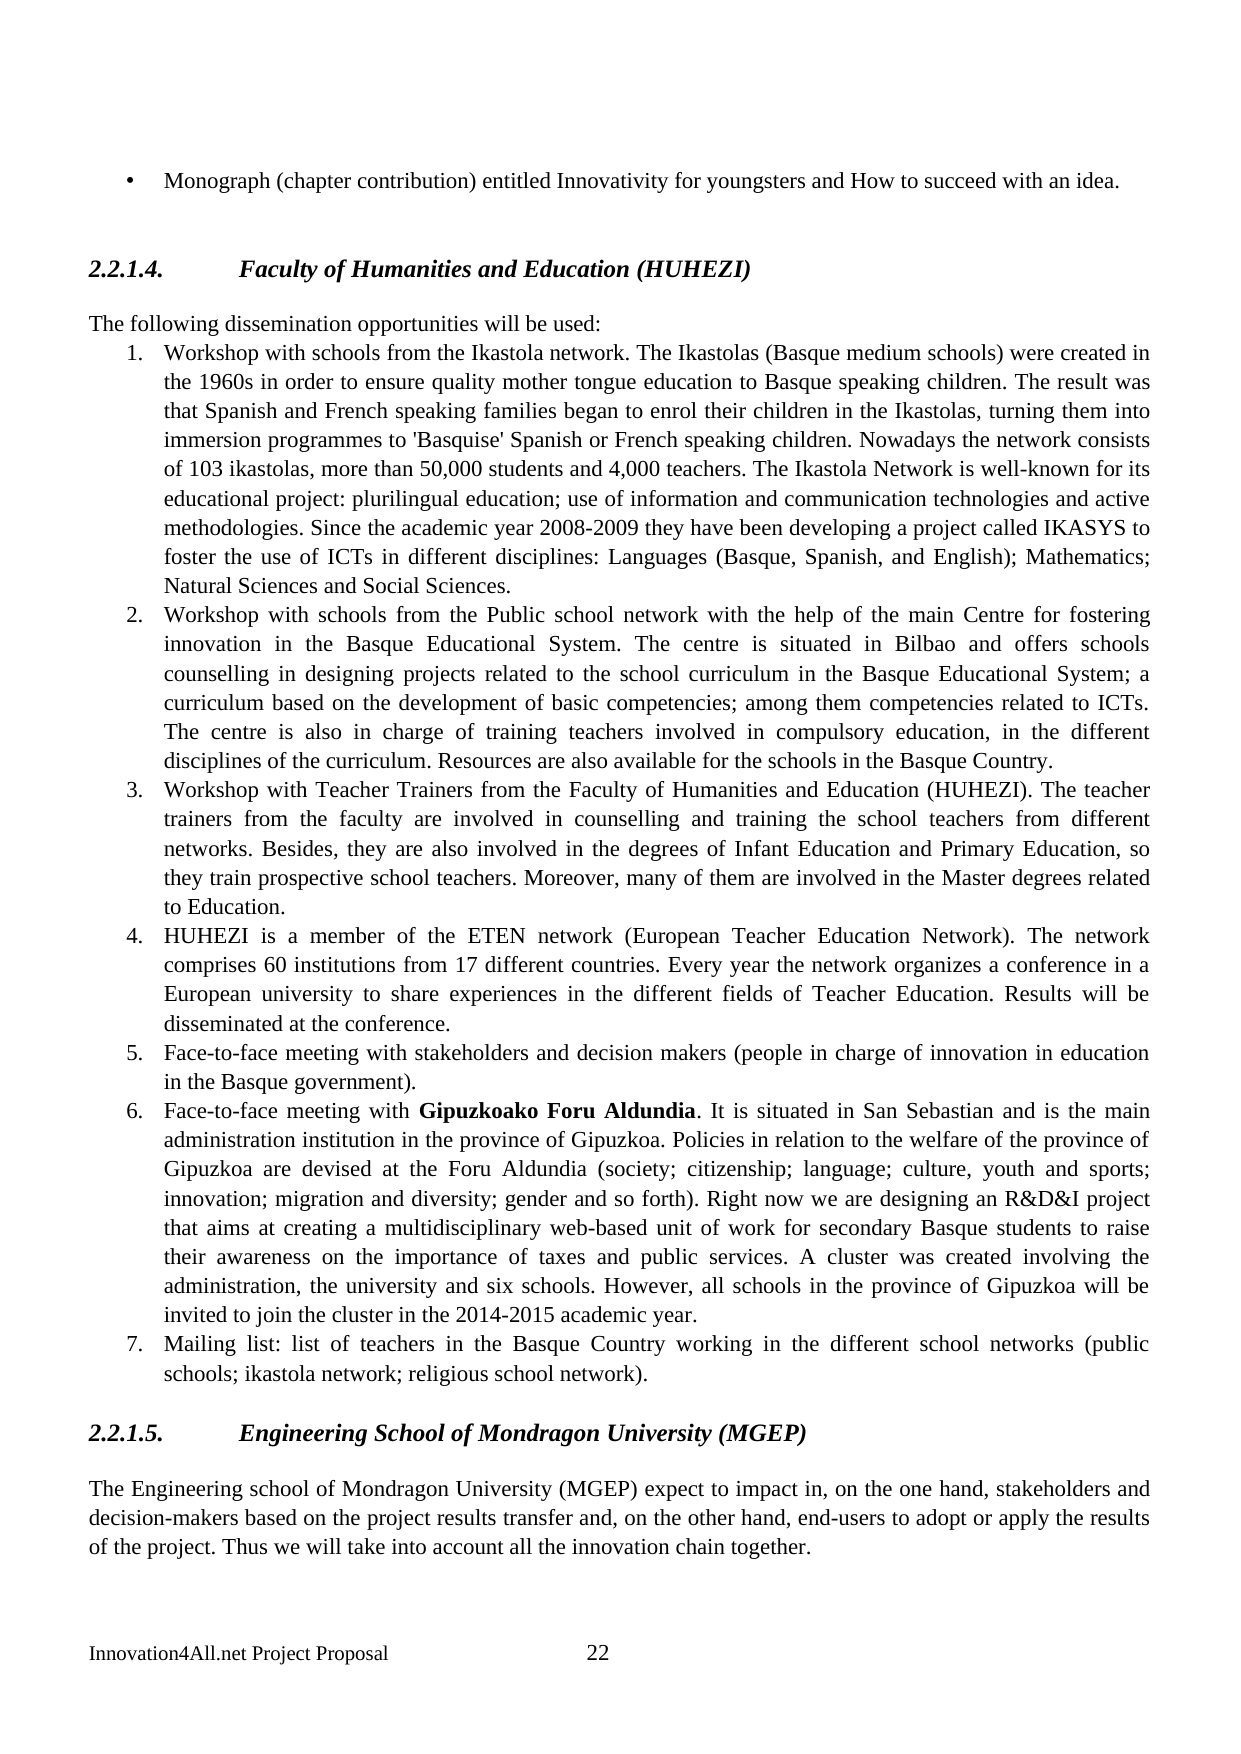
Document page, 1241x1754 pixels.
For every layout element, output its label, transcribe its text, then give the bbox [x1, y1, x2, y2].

text The following dissemination opportunities will be used: [88, 311, 1152, 336]
text The Engineering school of Mondragon University (MGEP) expect to impact in, on the one hand, stakeholders and decision-makers based on the project results transfer and, on the other hand, end-users to adopt or apply the results of the project. Thus we will take into account all the innovation chain together. [88, 1476, 1152, 1559]
list Workshop with schools from the Ikastola network. The Ikastolas (Basque medium schools) were created in the 1960s in order to ensure quality mother tongue education to Basque speaking children. The result was that Spanish and French speaking families began to enrol their children in the Ikastolas, turning them into immersion programmes to 'Basquise' Spanish or French speaking children. Nowadays the network consists of 103 ikastolas, more than 50,000 students and 4,000 teachers. The Ikastola Network is well-known for its educational project: plurilingual education; use of information and communication technologies and active methodologies. Since the academic year 2008-2009 they have been developing a project called IKASYS to foster the use of ICTs in different disciplines: Languages (Basque, Spanish, and English); Mathematics; Natural Sciences and Social Sciences. [126, 340, 1152, 598]
list Monograph (chapter contribution) entitled Innovativity for youngsters and How to succeed with an idea. [126, 168, 1152, 193]
subtitle Engineering School of Mondragon University (MGEP) [88, 1419, 1152, 1447]
list Workshop with Teacher Trainers from the Faculty of Humanities and Education (HUHEZI). The teacher trainers from the faculty are involved in counselling and training the school teachers from different networks. Besides, they are also involved in the degrees of Infant Education and Primary Education, so they train prospective school teachers. Moreover, many of them are involved in the Master degrees related to Education. [126, 777, 1152, 919]
list Face-to-face meeting with stakeholders and decision makers (people in charge of innovation in education in the Basque government). [126, 1040, 1152, 1094]
list Workshop with schools from the Public school network with the help of the main Centre for fostering innovation in the Basque Educational System. The centre is situated in Bilbao and offers schools counselling in designing projects related to the school curriculum in the Basque Educational System; a curriculum based on the development of basic competencies; among them competencies related to ICTs. The centre is also in charge of training teachers involved in compulsory education, in the different disciplines of the curriculum. Resources are also available for the schools in the Basque Country. [126, 602, 1152, 773]
list Face-to-face meeting with Gipuzkoako Foru Aldundia. It is situated in San Sebastian and is the main administration institution in the province of Gipuzkoa. Policies in relation to the welfare of the province of Gipuzkoa are devised at the Foru Aldundia (society; citizenship; language; culture, youth and sports; innovation; migration and diversity; gender and so forth). Right now we are designing an R&D&I project that aims at creating a multidisciplinary web-based unit of work for secondary Basque students to raise their awareness on the importance of taxes and public services. A cluster was created involving the administration, the university and six schools. However, all schools in the province of Gipuzkoa will be invited to join the cluster in the 2014-2015 academic year. [126, 1098, 1152, 1328]
subtitle Faculty of Humanities and Education (HUHEZI) [88, 255, 1152, 283]
list HUHEZI is a member of the ETEN network (European Teacher Education Network). The network comprises 60 institutions from 17 different countries. Every year the network organizes a conference in a European university to share experiences in the different fields of Teacher Education. Results will be disseminated at the conference. [126, 923, 1152, 1036]
list Mailing list: list of teachers in the Basque Country working in the different school networks (public schools; ikastola network; religious school network). [126, 1331, 1152, 1386]
